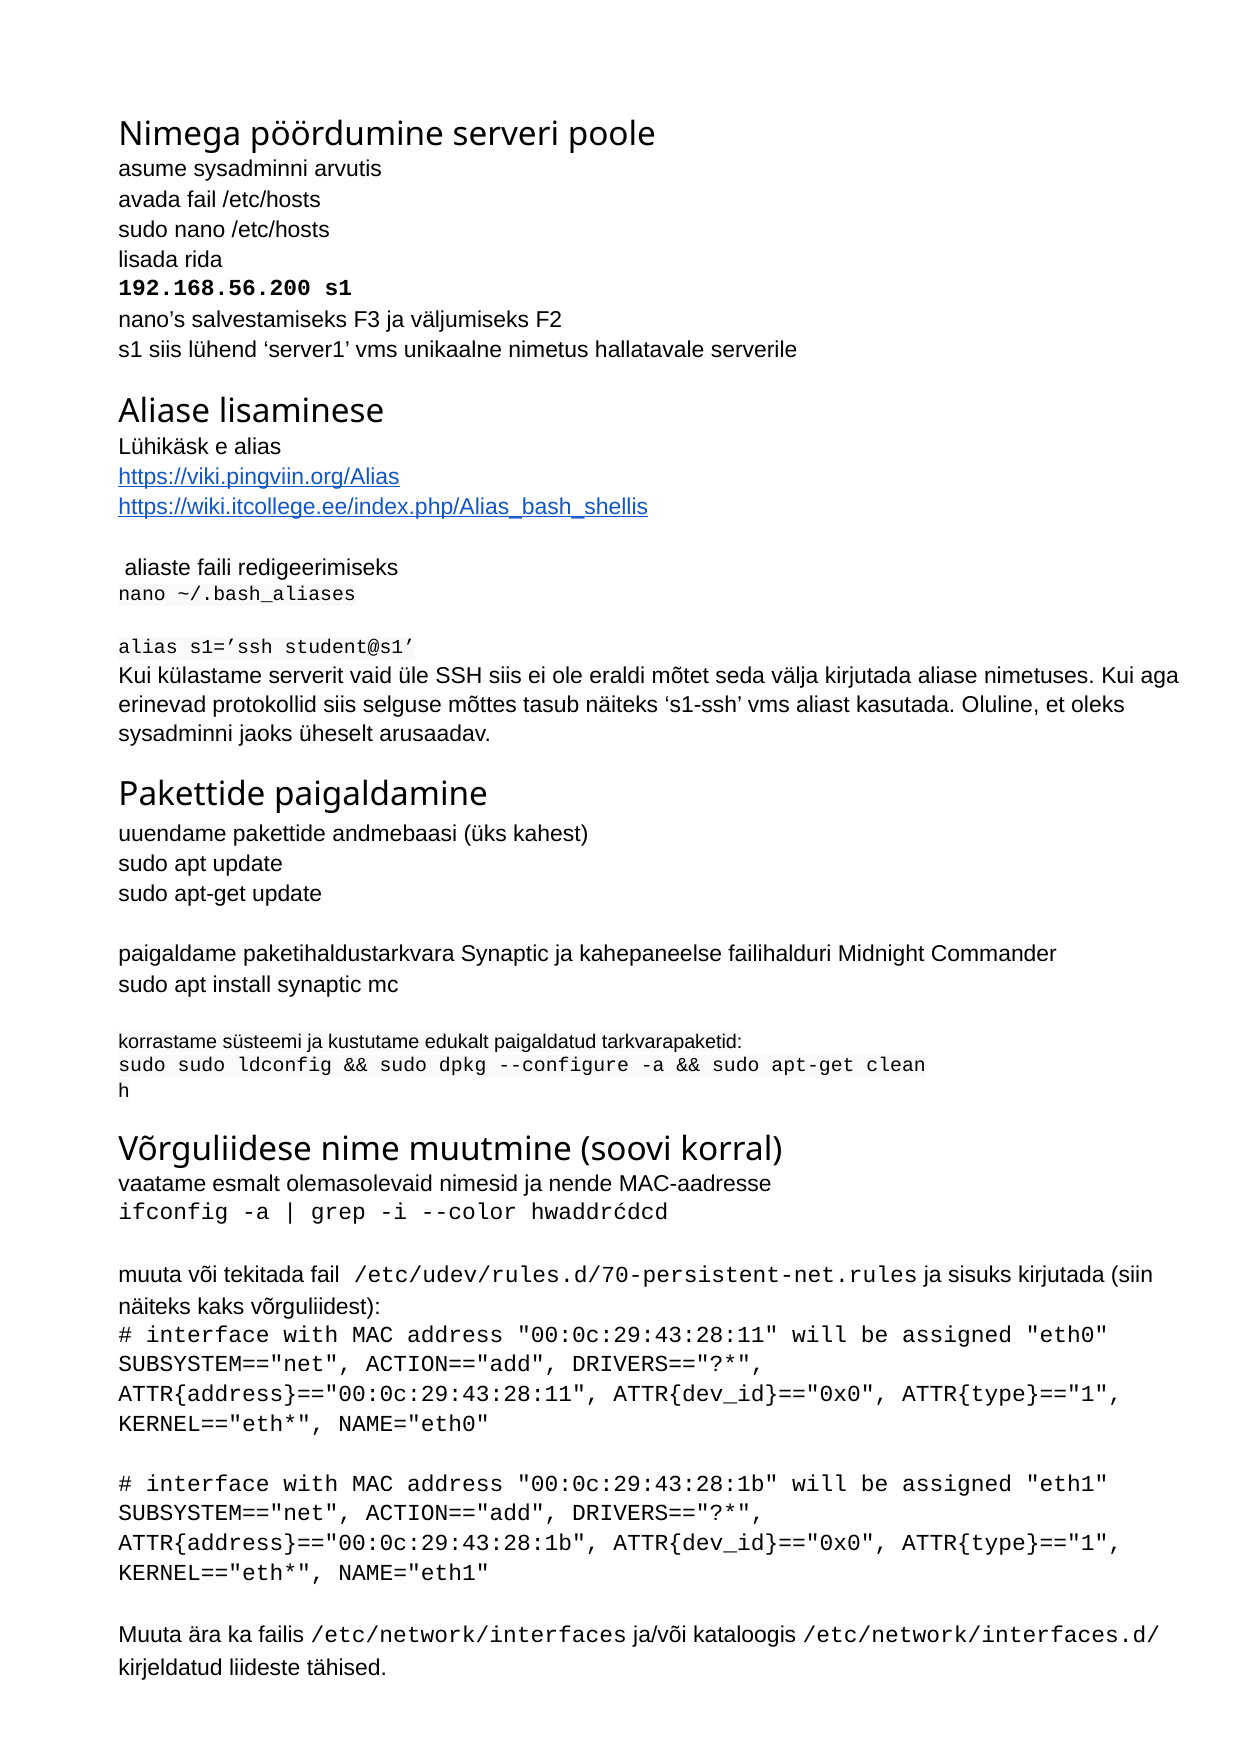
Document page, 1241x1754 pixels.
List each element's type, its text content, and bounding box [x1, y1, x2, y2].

text avada fail /etc/hosts [118, 186, 1181, 212]
text asume sysadminni arvutis [118, 155, 1181, 182]
text Muuta ära ka failis /etc/network/interfaces ja/või kataloogis /etc/network/interfaces.d/ kirjeldatud liideste tähised. [118, 1621, 1181, 1680]
text paigaldame paketihaldustarkvara Synaptic ja kahepaneelse failihalduri Midnight Commander [118, 940, 1181, 967]
text korrastame süsteemi ja kustutame edukalt paigaldatud tarkvarapaketid: [118, 1030, 1181, 1052]
text s1 siis lühend ‘server1’ vms unikaalne nimetus hallatavale serverile [118, 336, 1181, 363]
text https://wiki.itcollege.ee/index.php/Alias_bash_shellis [118, 493, 1181, 519]
text vaatame esmalt olemasolevaid nimesid ja nende MAC-aadresse [118, 1170, 1181, 1197]
text ifconfig -a | grep -i --color hwaddrćdcd [118, 1201, 1181, 1226]
text nano’s salvestamiseks F3 ja väljumiseks F2 [118, 306, 1181, 332]
text 192.168.56.200 s1 [118, 276, 1181, 302]
text Kui külastame serverit vaid üle SSH siis ei ole eraldi mõtet seda välja kirjutada aliase nimetuses. Kui aga erinevad protokollid siis selguse mõttes tasub näiteks ‘s1-ssh’ vms aliast kasutada. Oluline, et oleks sysadminni jaoks üheselt arusaadav. [118, 662, 1181, 746]
text sudo nano /etc/hosts [118, 216, 1181, 242]
text uuendame pakettide andmebaasi (üks kahest) [118, 819, 1181, 846]
text lisada rida [118, 246, 1181, 272]
text muuta või tekitada fail /etc/udev/rules.d/70-persistent-net.rules ja sisuks kirjutada (siin näiteks kaks võrguliidest): [118, 1261, 1181, 1319]
subtitle Aliase lisaminese [118, 387, 1181, 433]
text https://viki.pingviin.org/Alias [118, 463, 1181, 489]
text nano ~/.bash_aliases [118, 584, 1181, 606]
text aliaste faili redigeerimiseks [118, 553, 1181, 580]
text sudo apt install synaptic mc [118, 971, 1181, 997]
text Lühikäsk e alias [118, 433, 1181, 459]
text h [118, 1079, 1181, 1102]
subtitle Nimega pöördumine serveri poole [118, 110, 1181, 155]
text sudo apt update [118, 850, 1181, 876]
text # interface with MAC address "00:0c:29:43:28:11" will be assigned "eth0" SUBSYSTEM=="net", ACTION=="add", DRIVERS=="?*", ATTR{address}=="00:0c:29:43:28:11", ATTR{dev_id}=="0x0", ATTR{type}=="1", KERNEL=="eth*", NAME="eth0" # interface with MAC address "00:0c:29:43:28:1b" will be assigned "eth1" SUBSYSTEM=="net", ACTION=="add", DRIVERS=="?*", ATTR{address}=="00:0c:29:43:28:1b", ATTR{dev_id}=="0x0", ATTR{type}=="1", KERNEL=="eth*", NAME="eth1" [118, 1323, 1181, 1587]
text sudo sudo ldconfig && sudo dpkg --configure -a && sudo apt-get clean [118, 1054, 1181, 1077]
text sudo apt-get update [118, 880, 1181, 906]
subtitle Võrguliidese nime muutmine (soovi korral) [118, 1125, 1181, 1170]
subtitle Pakettide paigaldamine [118, 769, 1181, 815]
text alias s1=’ssh student@s1’ [118, 637, 1181, 660]
